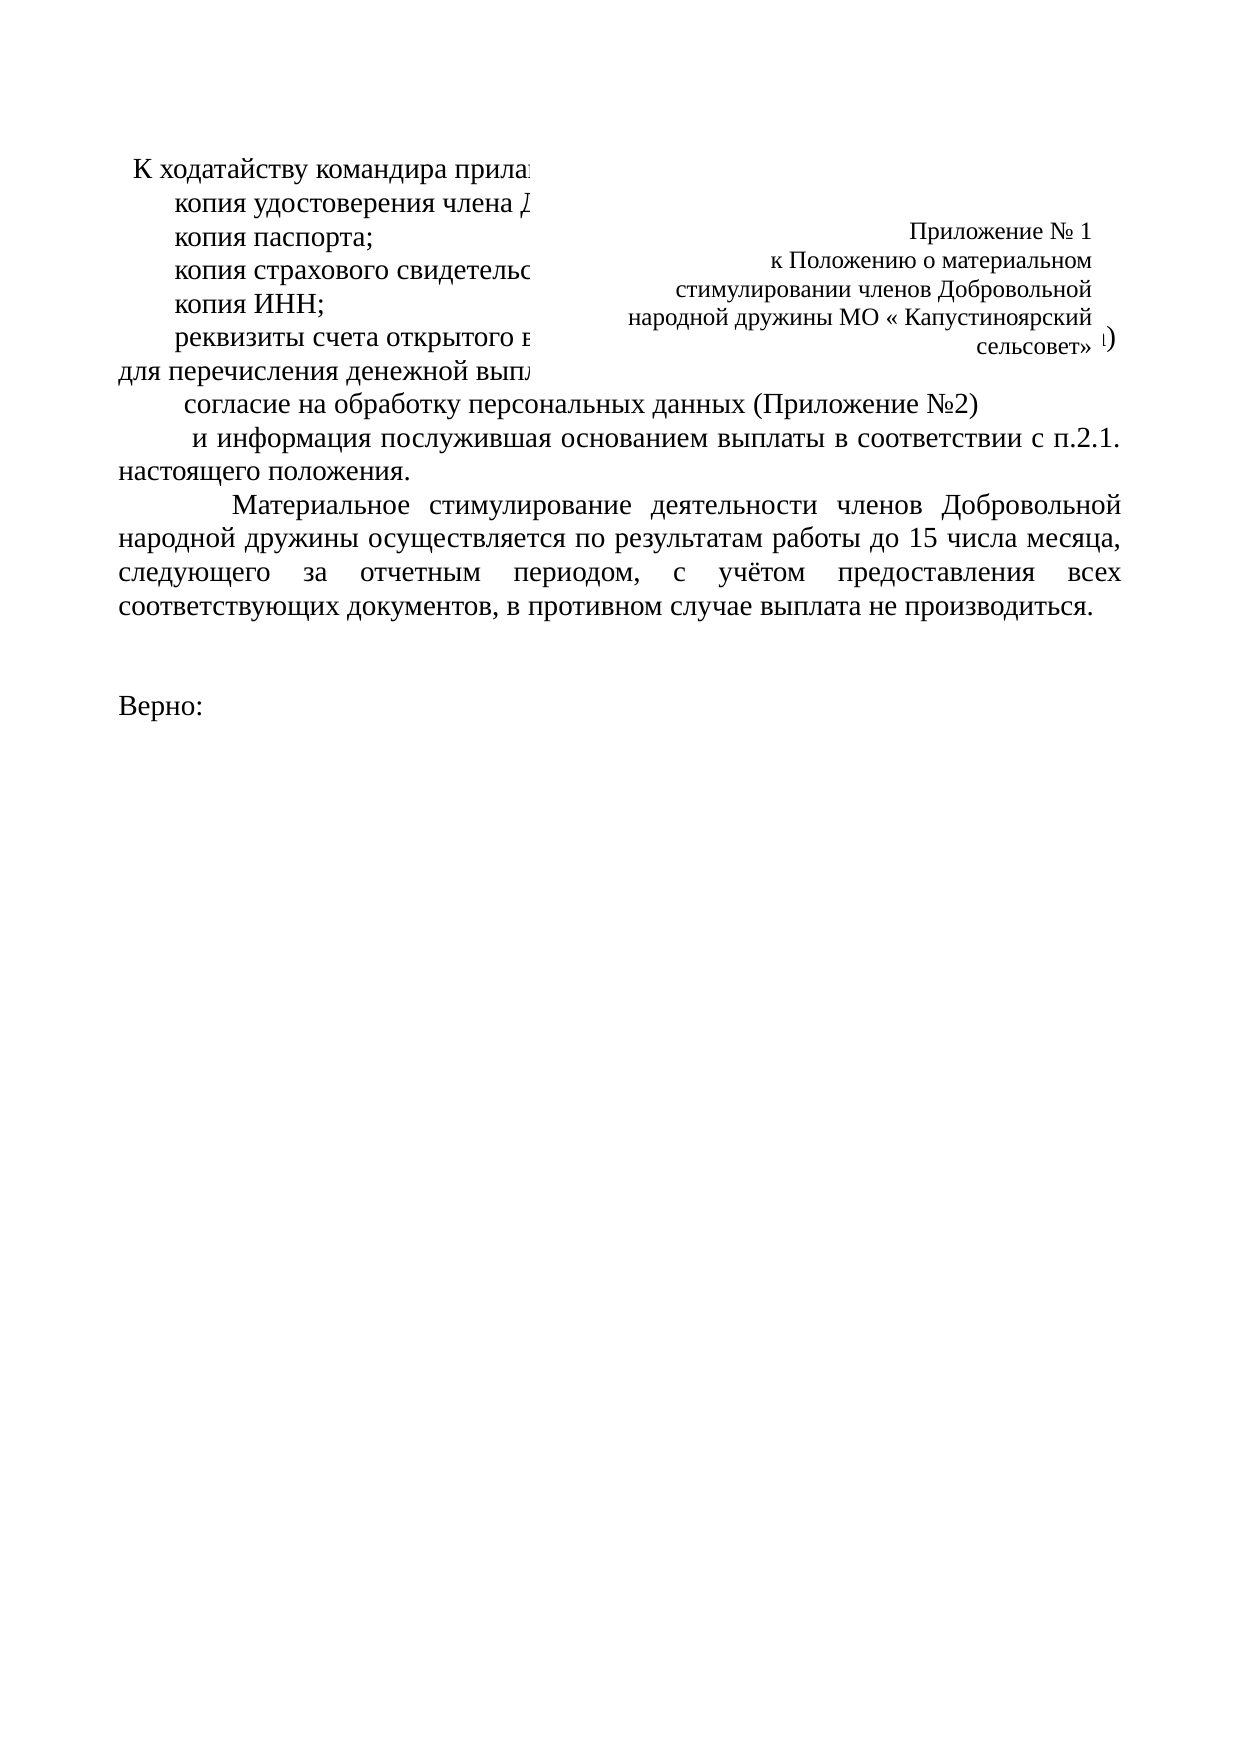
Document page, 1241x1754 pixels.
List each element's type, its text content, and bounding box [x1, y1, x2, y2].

text копия ИНН; [118, 286, 530, 319]
text Материальное стимулирование деятельности членов Добровольной народной дружины осуществляется по результатам работы до 15 числа месяца, следующего за отчетным периодом, с учётом предоставления всех соответствующих документов, в противном случае выплата не производиться. [118, 487, 1122, 621]
text копия паспорта; [118, 219, 530, 252]
text К ходатайству командира прилагаются: [118, 152, 530, 185]
text копия страхового свидетельства; [1103, 252, 1122, 286]
text и информация послужившая основанием выплаты в соответствии с п.2.1. настоящего положения. [118, 420, 1122, 487]
text копия удостоверения члена ДНД; [1103, 185, 1122, 219]
text реквизиты cчета открытого в кредитных учреждениях (учреждениях банка) для перечисления денежной выплаты; [118, 319, 530, 386]
table_header Приложение № 1 к Положению о материальном стимулировании членов Добровольной народной дружины МО « Капустиноярский сельсовет» [530, 82, 1103, 393]
text копия удостоверения члена ДНД; [118, 185, 530, 219]
text [1103, 219, 1122, 252]
text [1103, 286, 1122, 319]
text Верно: [118, 688, 1122, 722]
text согласие на обработку персональных данных (Приложение №2) [118, 386, 1122, 420]
text копия страхового свидетельства; [118, 252, 530, 286]
